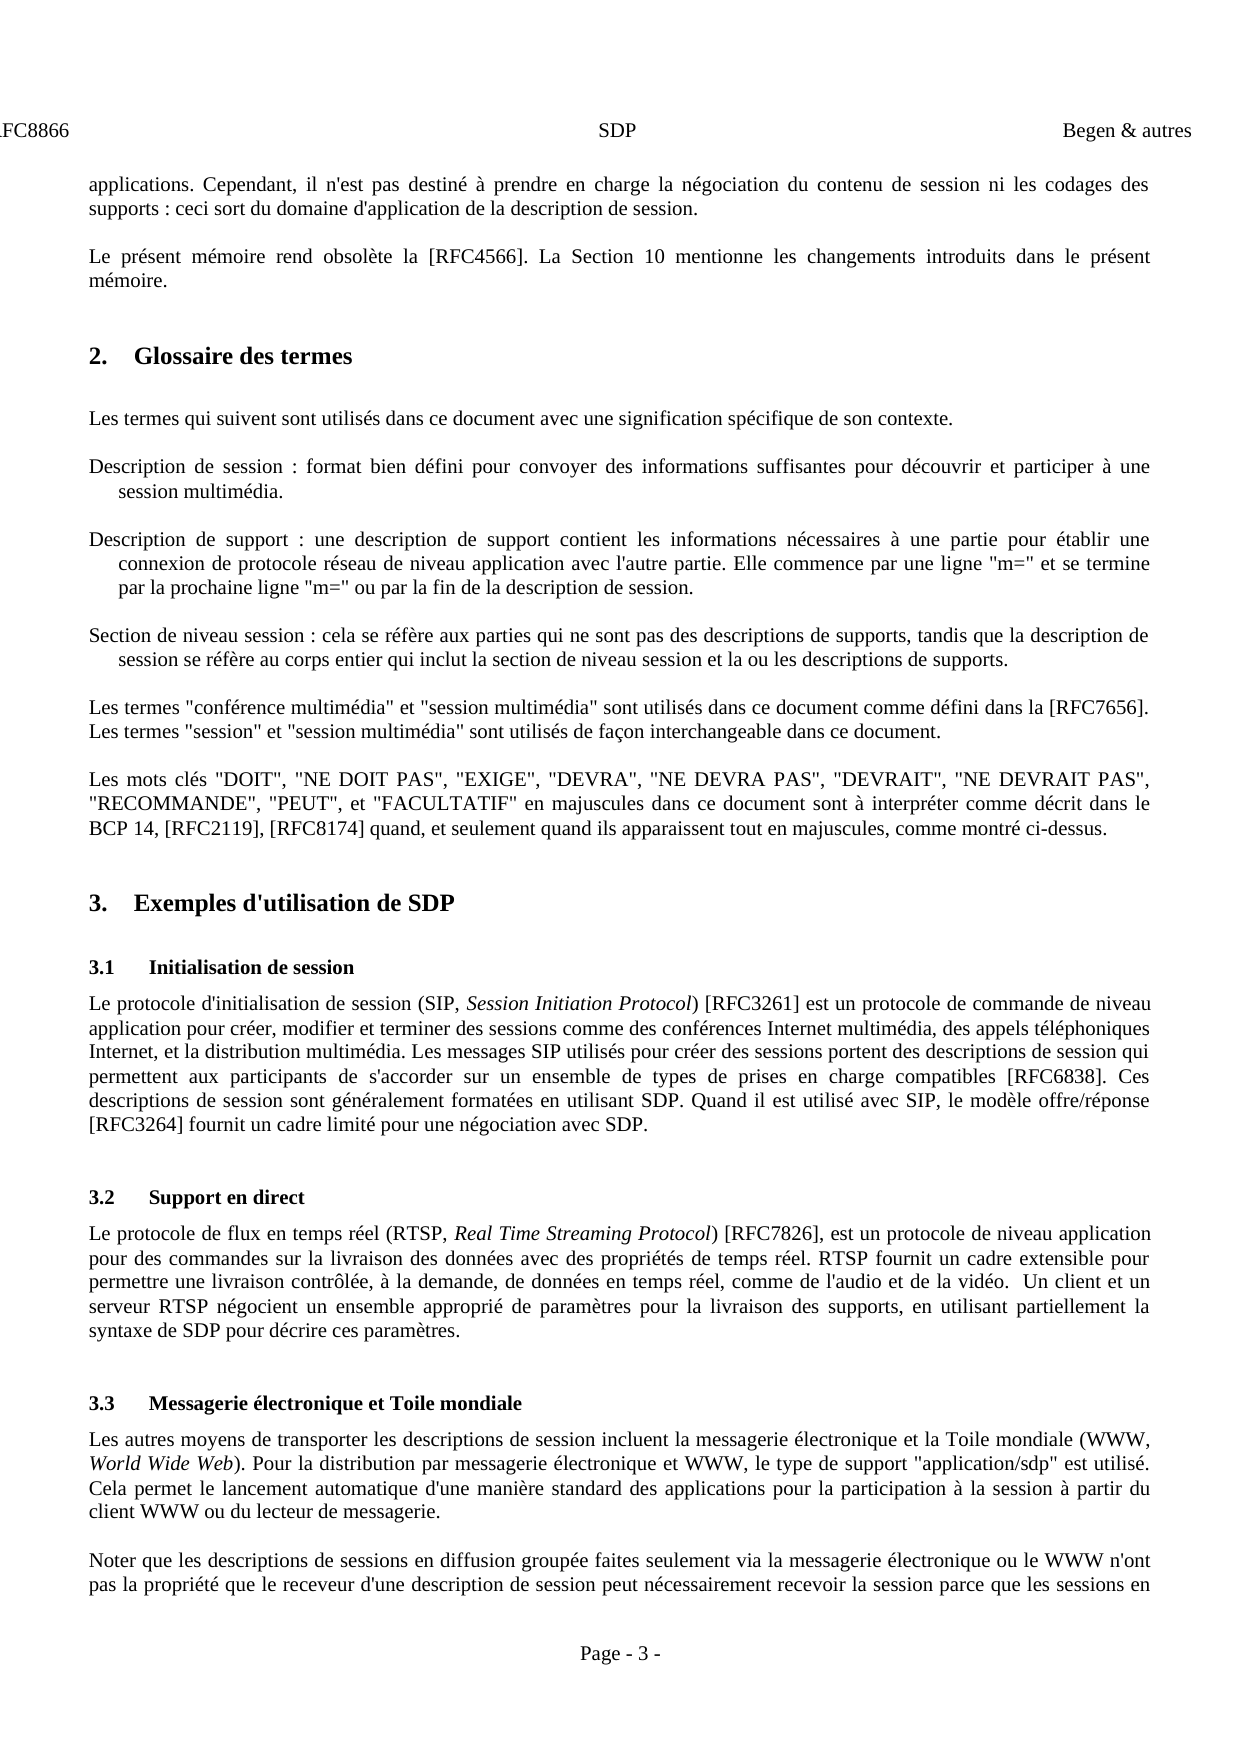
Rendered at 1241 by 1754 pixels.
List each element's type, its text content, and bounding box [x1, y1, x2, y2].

text Description de session : format bien défini pour convoyer des informations suffisantes pour découvrir et participer à une session multimédia. [88, 454, 1152, 503]
text Les termes qui suivent sont utilisés dans ce document avec une signification spécifique de son contexte. [88, 406, 1152, 430]
subtitle 3.2 Support en direct [88, 1185, 1152, 1209]
text Section de niveau session : cela se réfère aux parties qui ne sont pas des descriptions de supports, tandis que la description de session se réfère au corps entier qui inclut la section de niveau session et la ou les descriptions de supports. [88, 623, 1152, 671]
text Le protocole d'initialisation de session (SIP, Session Initiation Protocol) [RFC3261] est un protocole de commande de niveau application pour créer, modifier et terminer des sessions comme des conférences Internet multimédia, des appels téléphoniques Internet, et la distribution multimédia. Les messages SIP utilisés pour créer des sessions portent des descriptions de session qui permettent aux participants de s'accorder sur un ensemble de types de prises en charge compatibles [RFC6838]. Ces descriptions de session sont généralement formatées en utilisant SDP. Quand il est utilisé avec SIP, le modèle offre/réponse [RFC3264] fournit un cadre limité pour une négociation avec SDP. [88, 991, 1152, 1136]
text Le présent mémoire rend obsolète la [RFC4566]. La Section 10 mentionne les changements introduits dans le présent mémoire. [88, 244, 1152, 292]
text Les mots clés "DOIT", "NE DOIT PAS", "EXIGE", "DEVRA", "NE DEVRA PAS", "DEVRAIT", "NE DEVRAIT PAS", "RECOMMANDE", "PEUT", et "FACULTATIF" en majuscules dans ce document sont à interpréter comme décrit dans le BCP 14, [RFC2119], [RFC8174] quand, et seulement quand ils apparaissent tout en majuscules, comme montré ci-dessus. [88, 767, 1152, 839]
text Les termes "conférence multimédia" et "session multimédia" sont utilisés dans ce document comme défini dans la [RFC7656]. Les termes "session" et "session multimédia" sont utilisés de façon interchangeable dans ce document. [88, 695, 1152, 743]
subtitle 2. Glossaire des termes [88, 341, 1152, 370]
text Description de support : une description de support contient les informations nécessaires à une partie pour établir une connexion de protocole réseau de niveau application avec l'autre partie. Elle commence par une ligne "m=" et se termine par la prochaine ligne "m=" ou par la fin de la description de session. [88, 527, 1152, 599]
text Les autres moyens de transporter les descriptions de session incluent la messagerie électronique et la Toile mondiale (WWW, World Wide Web). Pour la distribution par messagerie électronique et WWW, le type de support "application/sdp" est utilisé. Cela permet le lancement automatique d'une manière standard des applications pour la participation à la session à partir du client WWW ou du lecteur de messagerie. [88, 1427, 1152, 1523]
subtitle 3.1 Initialisation de session [88, 955, 1152, 979]
text Noter que les descriptions de sessions en diffusion groupée faites seulement via la messagerie électronique ou le WWW n'ont pas la propriété que le receveur d'une description de session peut nécessairement recevoir la session parce que les sessions en [88, 1548, 1152, 1596]
subtitle 3.3 Messagerie électronique et Toile mondiale [88, 1391, 1152, 1415]
text Le protocole de flux en temps réel (RTSP, Real Time Streaming Protocol) [RFC7826], est un protocole de niveau application pour des commandes sur la livraison des données avec des propriétés de temps réel. RTSP fournit un cadre extensible pour permettre une livraison contrôlée, à la demande, de données en temps réel, comme de l'audio et de la vidéo. Un client et un serveur RTSP négocient un ensemble approprié de paramètres pour la livraison des supports, en utilisant partiellement la syntaxe de SDP pour décrire ces paramètres. [88, 1221, 1152, 1342]
subtitle 3. Exemples d'utilisation de SDP [88, 888, 1152, 917]
text applications. Cependant, il n'est pas destiné à prendre en charge la négociation du contenu de session ni les codages des supports : ceci sort du domaine d'application de la description de session. [88, 172, 1152, 220]
